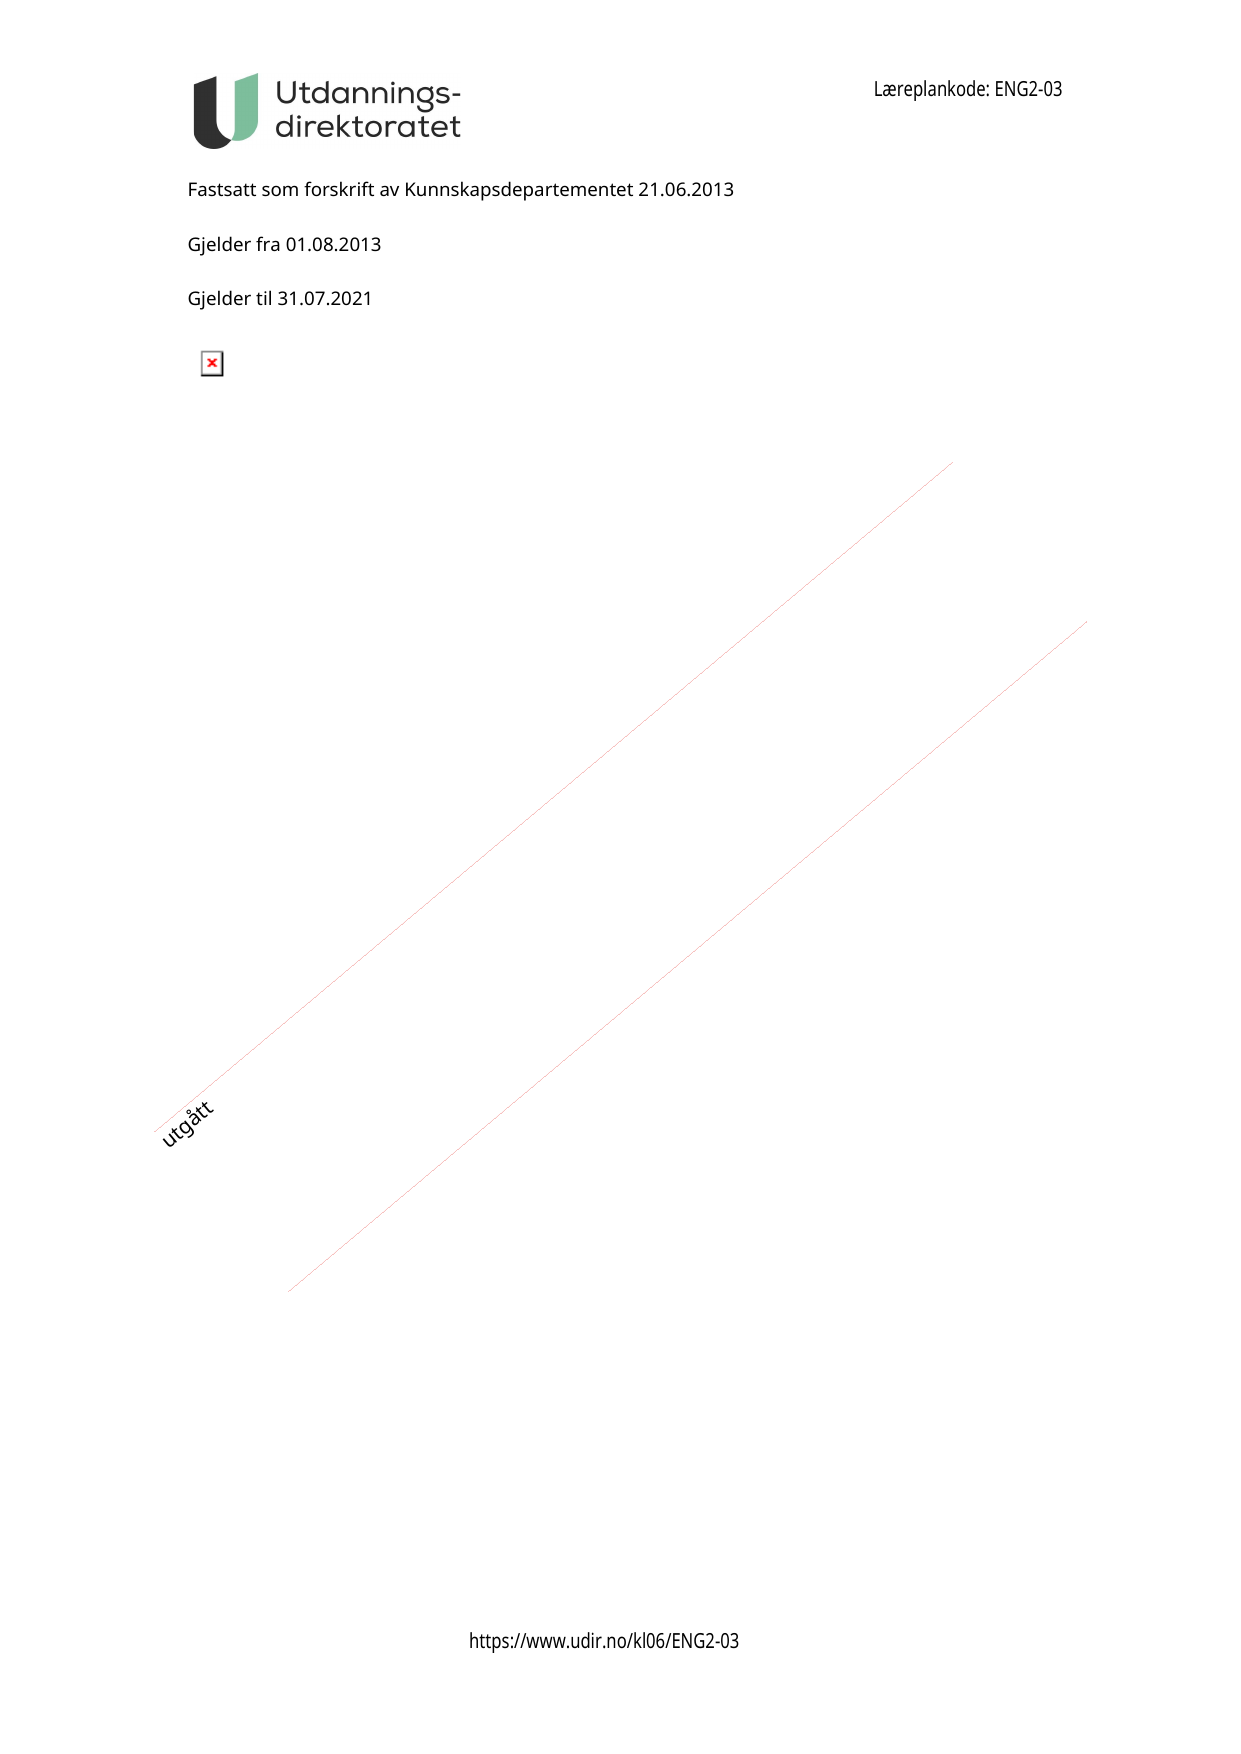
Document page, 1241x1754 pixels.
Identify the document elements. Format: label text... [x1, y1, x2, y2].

text Fastsatt som forskrift av Kunnskapsdepartementet 21.06.2013 [734, 176, 1053, 202]
text Gjelder fra 01.08.2013 [386, 231, 1053, 257]
picture [193, 73, 461, 149]
text Gjelder til 31.07.2021 [378, 286, 1053, 311]
picture [187, 340, 238, 391]
